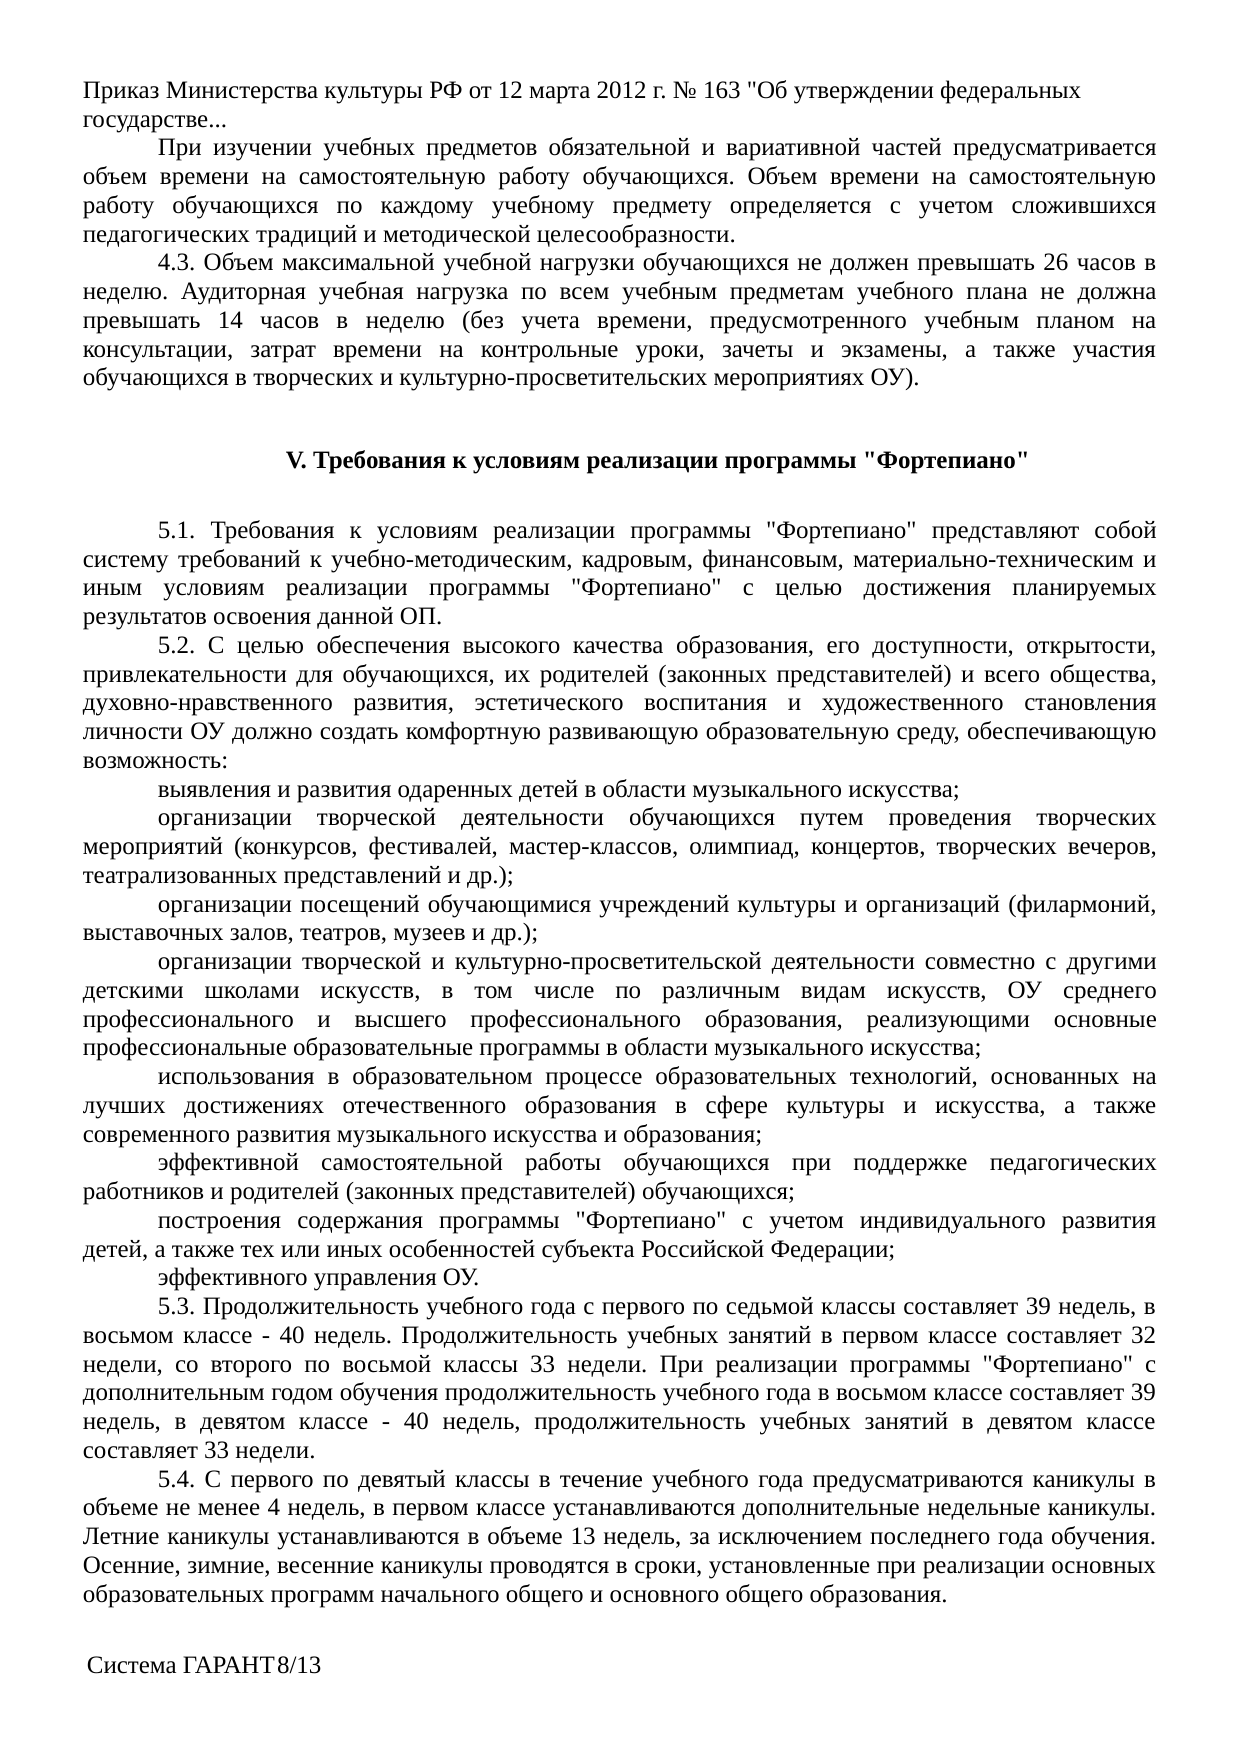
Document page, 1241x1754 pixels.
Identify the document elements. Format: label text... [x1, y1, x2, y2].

text 5.4. С первого по девятый классы в течение учебного года предусматриваются каникулы в объеме не менее 4 недель, в первом классе устанавливаются дополнительные недельные каникулы. Летние каникулы устанавливаются в объеме 13 недель, за исключением последнего года обучения. Осенние, зимние, весенние каникулы проводятся в сроки, установленные при реализации основных образовательных программ начального общего и основного общего образования. [83, 1464, 1157, 1607]
text организации творческой и культурно-просветительской деятельности совместно с другими детскими школами искусств, в том числе по различным видам искусств, ОУ среднего профессионального и высшего профессионального образования, реализующими основные профессиональные образовательные программы в области музыкального искусства; [83, 946, 1157, 1061]
text При изучении учебных предметов обязательной и вариативной частей предусматривается объем времени на самостоятельную работу обучающихся. Объем времени на самостоятельную работу обучающихся по каждому учебному предмету определяется с учетом сложившихся педагогических традиций и методической целесообразности. [83, 132, 1157, 247]
text организации посещений обучающимися учреждений культуры и организаций (филармоний, выставочных залов, театров, музеев и др.); [83, 889, 1157, 946]
subtitle V. Требования к условиям реализации программы "Фортепиано" [83, 445, 1157, 474]
text выявления и развития одаренных детей в области музыкального искусства; [83, 774, 1157, 802]
text 5.2. С целью обеспечения высокого качества образования, его доступности, открытости, привлекательности для обучающихся, их родителей (законных представителей) и всего общества, духовно-нравственного развития, эстетического воспитания и художественного становления личности ОУ должно создать комфортную развивающую образовательную среду, обеспечивающую возможность: [83, 630, 1157, 774]
text эффективного управления ОУ. [83, 1262, 1157, 1291]
text использования в образовательном процессе образовательных технологий, основанных на лучших достижениях отечественного образования в сфере культуры и искусства, а также современного развития музыкального искусства и образования; [83, 1061, 1157, 1147]
text 4.3. Объем максимальной учебной нагрузки обучающихся не должен превышать 26 часов в неделю. Аудиторная учебная нагрузка по всем учебным предметам учебного плана не должна превышать 14 часов в неделю (без учета времени, предусмотренного учебным планом на консультации, затрат времени на контрольные уроки, зачеты и экзамены, а также участия обучающихся в творческих и культурно-просветительских мероприятиях ОУ). [83, 247, 1157, 391]
text эффективной самостоятельной работы обучающихся при поддержке педагогических работников и родителей (законных представителей) обучающихся; [83, 1147, 1157, 1205]
text построения содержания программы "Фортепиано" с учетом индивидуального развития детей, а также тех или иных особенностей субъекта Российской Федерации; [83, 1205, 1157, 1262]
text организации творческой деятельности обучающихся путем проведения творческих мероприятий (конкурсов, фестивалей, мастер-классов, олимпиад, концертов, творческих вечеров, театрализованных представлений и др.); [83, 802, 1157, 889]
text 5.1. Требования к условиям реализации программы "Фортепиано" представляют собой систему требований к учебно-методическим, кадровым, финансовым, материально-техническим и иным условиям реализации программы "Фортепиано" с целью достижения планируемых результатов освоения данной ОП. [83, 515, 1157, 630]
text 5.3. Продолжительность учебного года с первого по седьмой классы составляет 39 недель, в восьмом классе - 40 недель. Продолжительность учебных занятий в первом классе составляет 32 недели, со второго по восьмой классы 33 недели. При реализации программы "Фортепиано" с дополнительным годом обучения продолжительность учебного года в восьмом классе составляет 39 недель, в девятом классе - 40 недель, продолжительность учебных занятий в девятом классе составляет 33 недели. [83, 1291, 1157, 1464]
